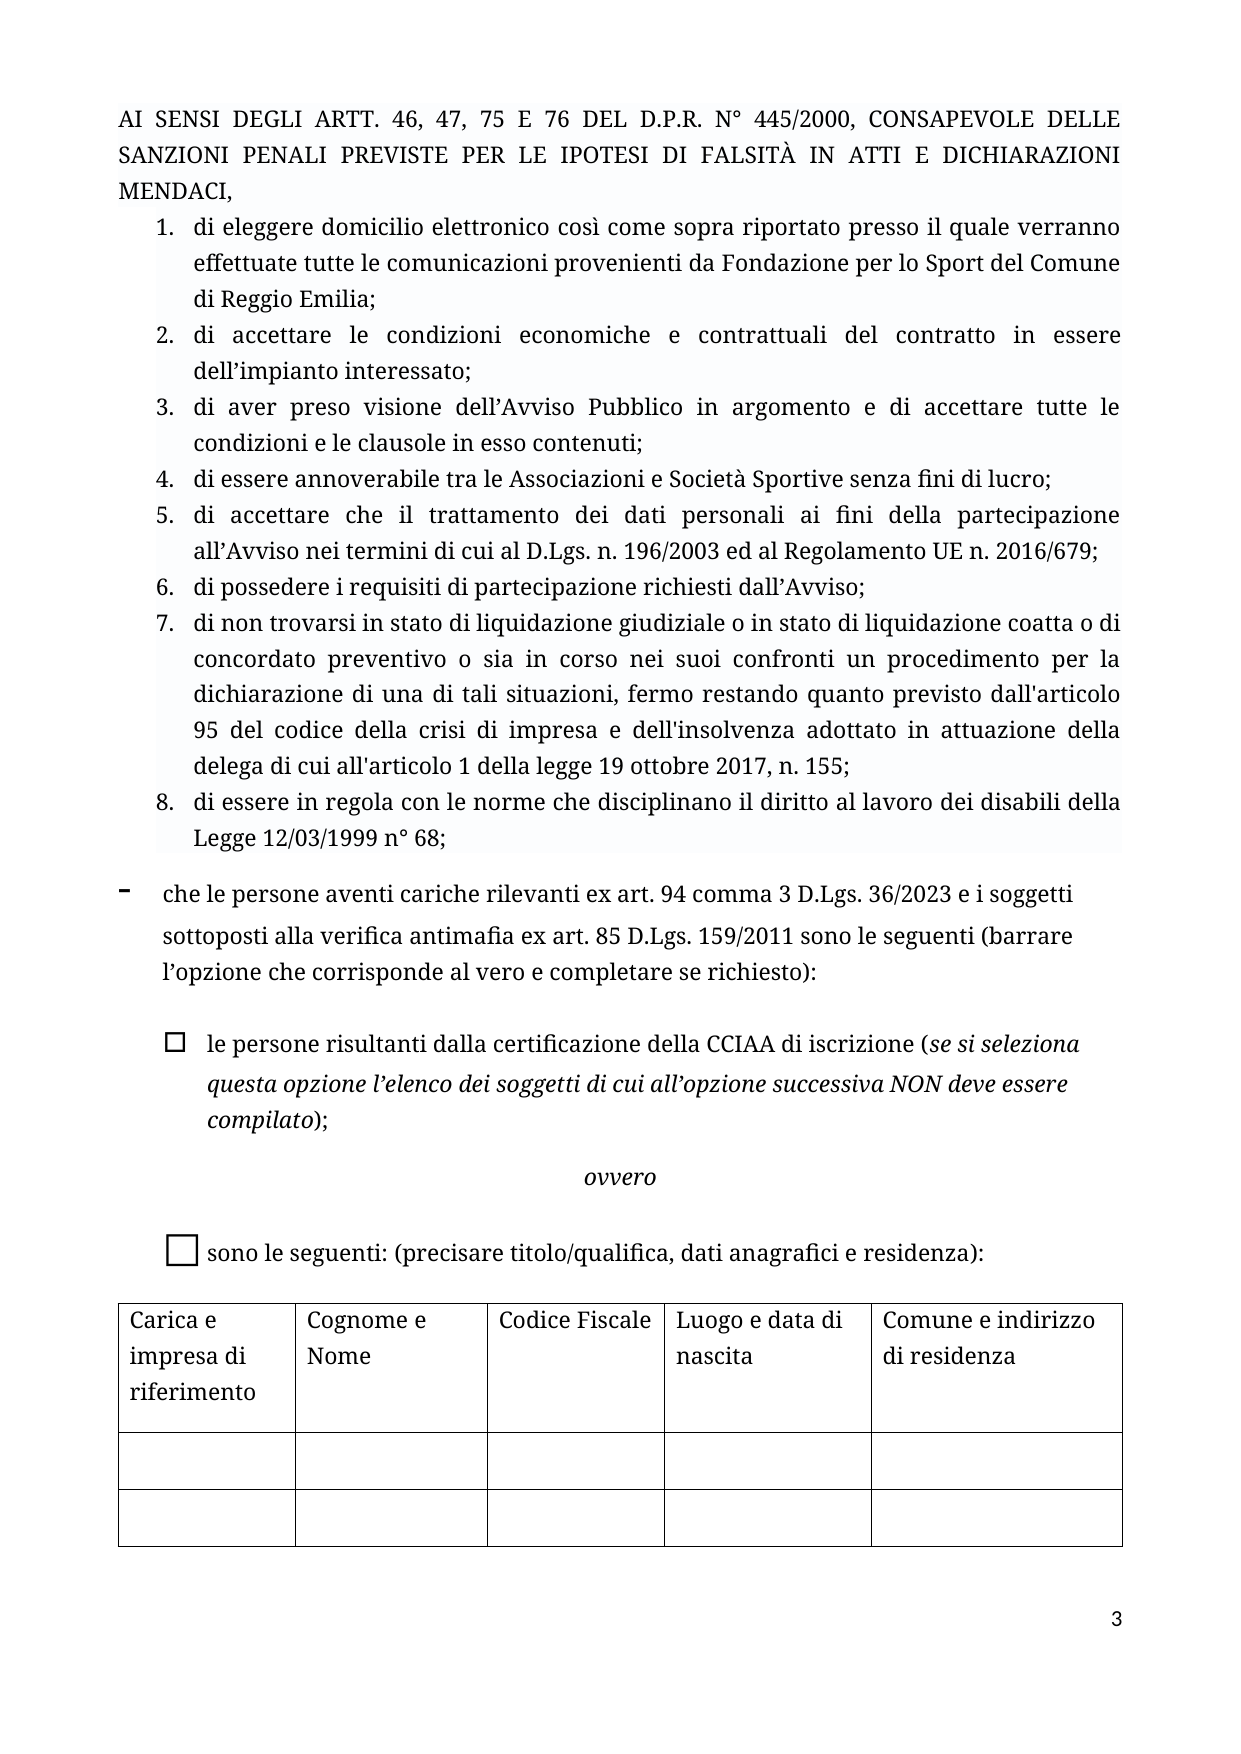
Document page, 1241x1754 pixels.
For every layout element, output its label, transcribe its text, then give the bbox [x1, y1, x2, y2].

table_header Carica e impresa di riferimento [119, 1304, 295, 1432]
table_cell [296, 1433, 487, 1489]
table_cell [488, 1433, 664, 1489]
list che le persone aventi cariche rilevanti ex art. 94 comma 3 D.Lgs. 36/2023 e i soggetti sottoposti alla verifica antimafia ex art. 85 D.Lgs. 159/2011 sono le seguenti (barrare l’opzione che corrisponde al vero e completare se richiesto): [118, 858, 1122, 987]
list di essere in regola con le norme che disciplinano il diritto al lavoro dei disabili della Legge 12/03/1999 n° 68; [156, 786, 1122, 853]
table_cell [872, 1490, 1122, 1546]
table_cell [119, 1433, 295, 1489]
list di eleggere domicilio elettronico così come sopra riportato presso il quale verranno effettuate tutte le comunicazioni provenienti da Fondazione per lo Sport del Comune di Reggio Emilia; [156, 211, 1122, 314]
table_cell [119, 1490, 295, 1546]
table_cell [296, 1490, 487, 1546]
table_cell [488, 1490, 664, 1546]
table_cell [872, 1433, 1122, 1489]
text □ sono le seguenti: (precisare titolo/qualifica, dati anagrafici e residenza): [118, 1217, 1122, 1274]
table_header Codice Fiscale [488, 1304, 664, 1432]
list di aver preso visione dell’Avviso Pubblico in argomento e di accettare tutte le condizioni e le clausole in esso contenuti; [156, 391, 1122, 458]
text AI SENSI DEGLI ARTT. 46, 47, 75 E 76 DEL D.P.R. N° 445/2000, CONSAPEVOLE DELLE SANZIONI PENALI PREVISTE PER LE IPOTESI DI FALSITÀ IN ATTI E DICHIARAZIONI MENDACI, [118, 103, 1122, 207]
text ovvero [118, 1161, 1122, 1192]
list di possedere i requisiti di partecipazione richiesti dall’Avviso; [156, 571, 1122, 602]
table_header Luogo e data di nascita [665, 1304, 871, 1432]
table_cell [665, 1490, 871, 1546]
text □ le persone risultanti dalla certificazione della CCIAA di iscrizione (se si seleziona questa opzione l’elenco dei soggetti di cui all’opzione successiva NON deve essere compilato); [162, 1012, 1122, 1135]
list di accettare che il trattamento dei dati personali ai fini della partecipazione all’Avviso nei termini di cui al D.Lgs. n. 196/2003 ed al Regolamento UE n. 2016/679; [156, 499, 1122, 566]
table_header Cognome e Nome [296, 1304, 487, 1432]
list di essere annoverabile tra le Associazioni e Società Sportive senza fini di lucro; [156, 463, 1122, 494]
table_header Comune e indirizzo di residenza [872, 1304, 1122, 1432]
list di accettare le condizioni economiche e contrattuali del contratto in essere dell’impianto interessato; [156, 319, 1122, 386]
list di non trovarsi in stato di liquidazione giudiziale o in stato di liquidazione coatta o di concordato preventivo o sia in corso nei suoi confronti un procedimento per la dichiarazione di una di tali situazioni, fermo restando quanto previsto dall'articolo 95 del codice della crisi di impresa e dell'insolvenza adottato in attuazione della delega di cui all'articolo 1 della legge 19 ottobre 2017, n. 155; [156, 607, 1122, 782]
table_cell [665, 1433, 871, 1489]
